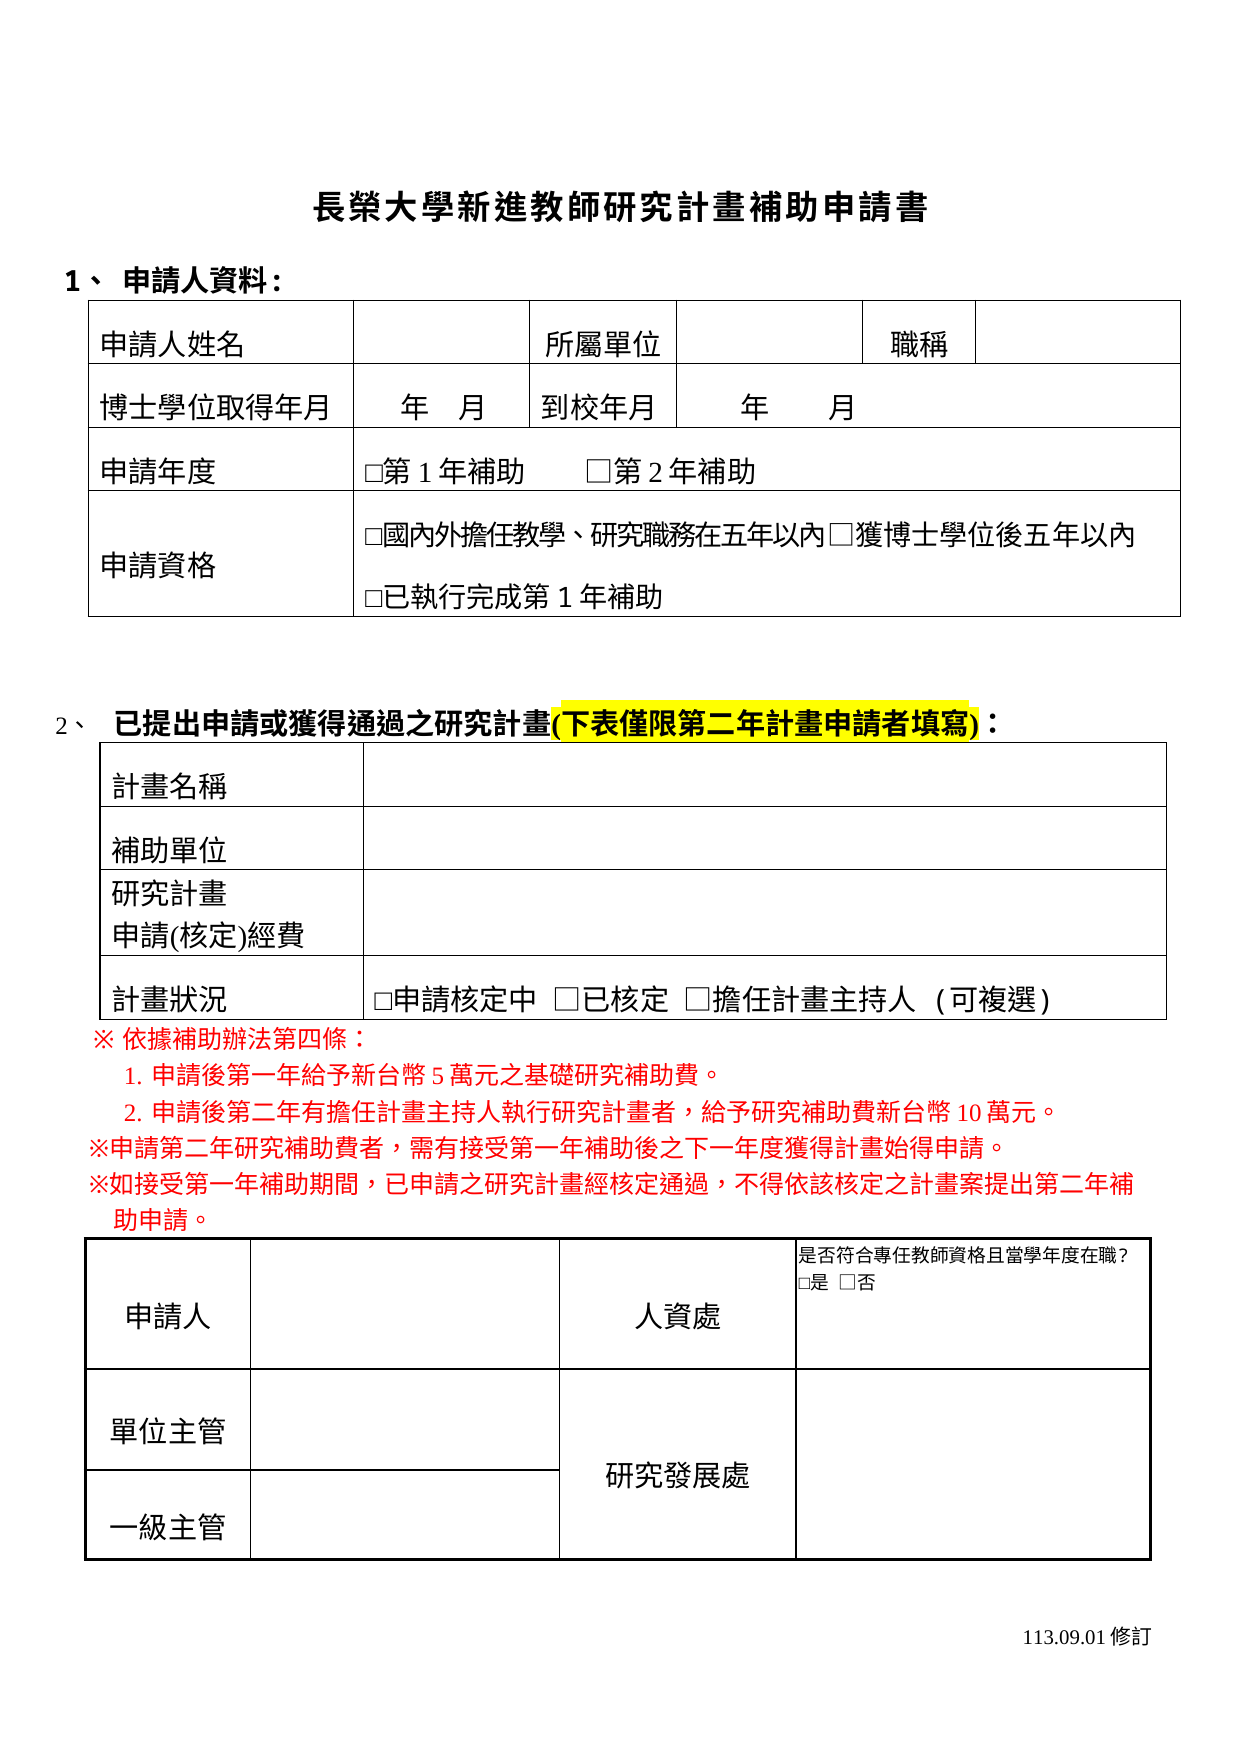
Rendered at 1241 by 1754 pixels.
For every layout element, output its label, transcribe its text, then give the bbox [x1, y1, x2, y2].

table_cell □國內外擔任教學、研究職務在五年以內□獲博士學位後五年以內 □已執行完成第1年補助 [354, 491, 1180, 616]
table_header 申請人姓名 [89, 301, 353, 363]
table_cell 到校年月 [530, 364, 676, 427]
table_cell [364, 870, 1166, 955]
table_cell [797, 1370, 1149, 1558]
table_cell □申請核定中 □已核定 □擔任計畫主持人 (可複選) [364, 956, 1166, 1018]
table_cell 一級主管 [87, 1471, 250, 1558]
list 已提出申請或獲得通過之研究計畫(下表僅限第二年計畫申請者填寫)： [55, 680, 1152, 742]
table_header 計畫名稱 [101, 743, 363, 806]
table_cell 申請資格 [89, 491, 353, 616]
text ※依據補助辦法第四條： [89, 1019, 1152, 1056]
table_cell [364, 807, 1166, 869]
table_header [364, 743, 1166, 806]
table_header 申請人 [87, 1240, 250, 1368]
list 申請人資料: [64, 237, 1152, 299]
table_cell 研究計畫 申請(核定)經費 [101, 870, 363, 955]
table_cell 單位主管 [87, 1370, 250, 1469]
text 長榮大學新進教師研究計畫補助申請書 [89, 163, 1152, 226]
table_cell 博士學位取得年月 [89, 364, 353, 427]
table_cell □第1年補助 □第2年補助 [354, 428, 1180, 490]
table_cell 研究發展處 [560, 1370, 795, 1558]
table_header [354, 301, 529, 363]
table_header 是否符合專任教師資格且當學年度在職? □是 □否 [797, 1240, 1149, 1368]
list 申請後第二年有擔任計畫主持人執行研究計畫者，給予研究補助費新台幣10萬元。 [123, 1092, 1152, 1128]
table_cell [251, 1471, 559, 1558]
table_cell 補助單位 [101, 807, 363, 869]
table_header [976, 301, 1180, 363]
table_cell 年 月 [354, 364, 529, 427]
table_header 所屬單位 [530, 301, 676, 363]
list 申請後第一年給予新台幣5萬元之基礎研究補助費。 [123, 1056, 1152, 1092]
table_header 人資處 [560, 1240, 795, 1368]
text ※申請第二年研究補助費者，需有接受第一年補助後之下一年度獲得計畫始得申請。 [89, 1128, 1152, 1164]
text ※如接受第一年補助期間，已申請之研究計畫經核定通過，不得依該核定之計畫案提出第二年補助申請。 [89, 1164, 1152, 1237]
table_cell 年 月 [677, 364, 1180, 427]
table_header [251, 1240, 559, 1368]
table_cell 申請年度 [89, 428, 353, 490]
table_cell [251, 1370, 559, 1469]
table_header 職稱 [863, 301, 975, 363]
table_cell 計畫狀況 [101, 956, 363, 1018]
table_header [677, 301, 862, 363]
